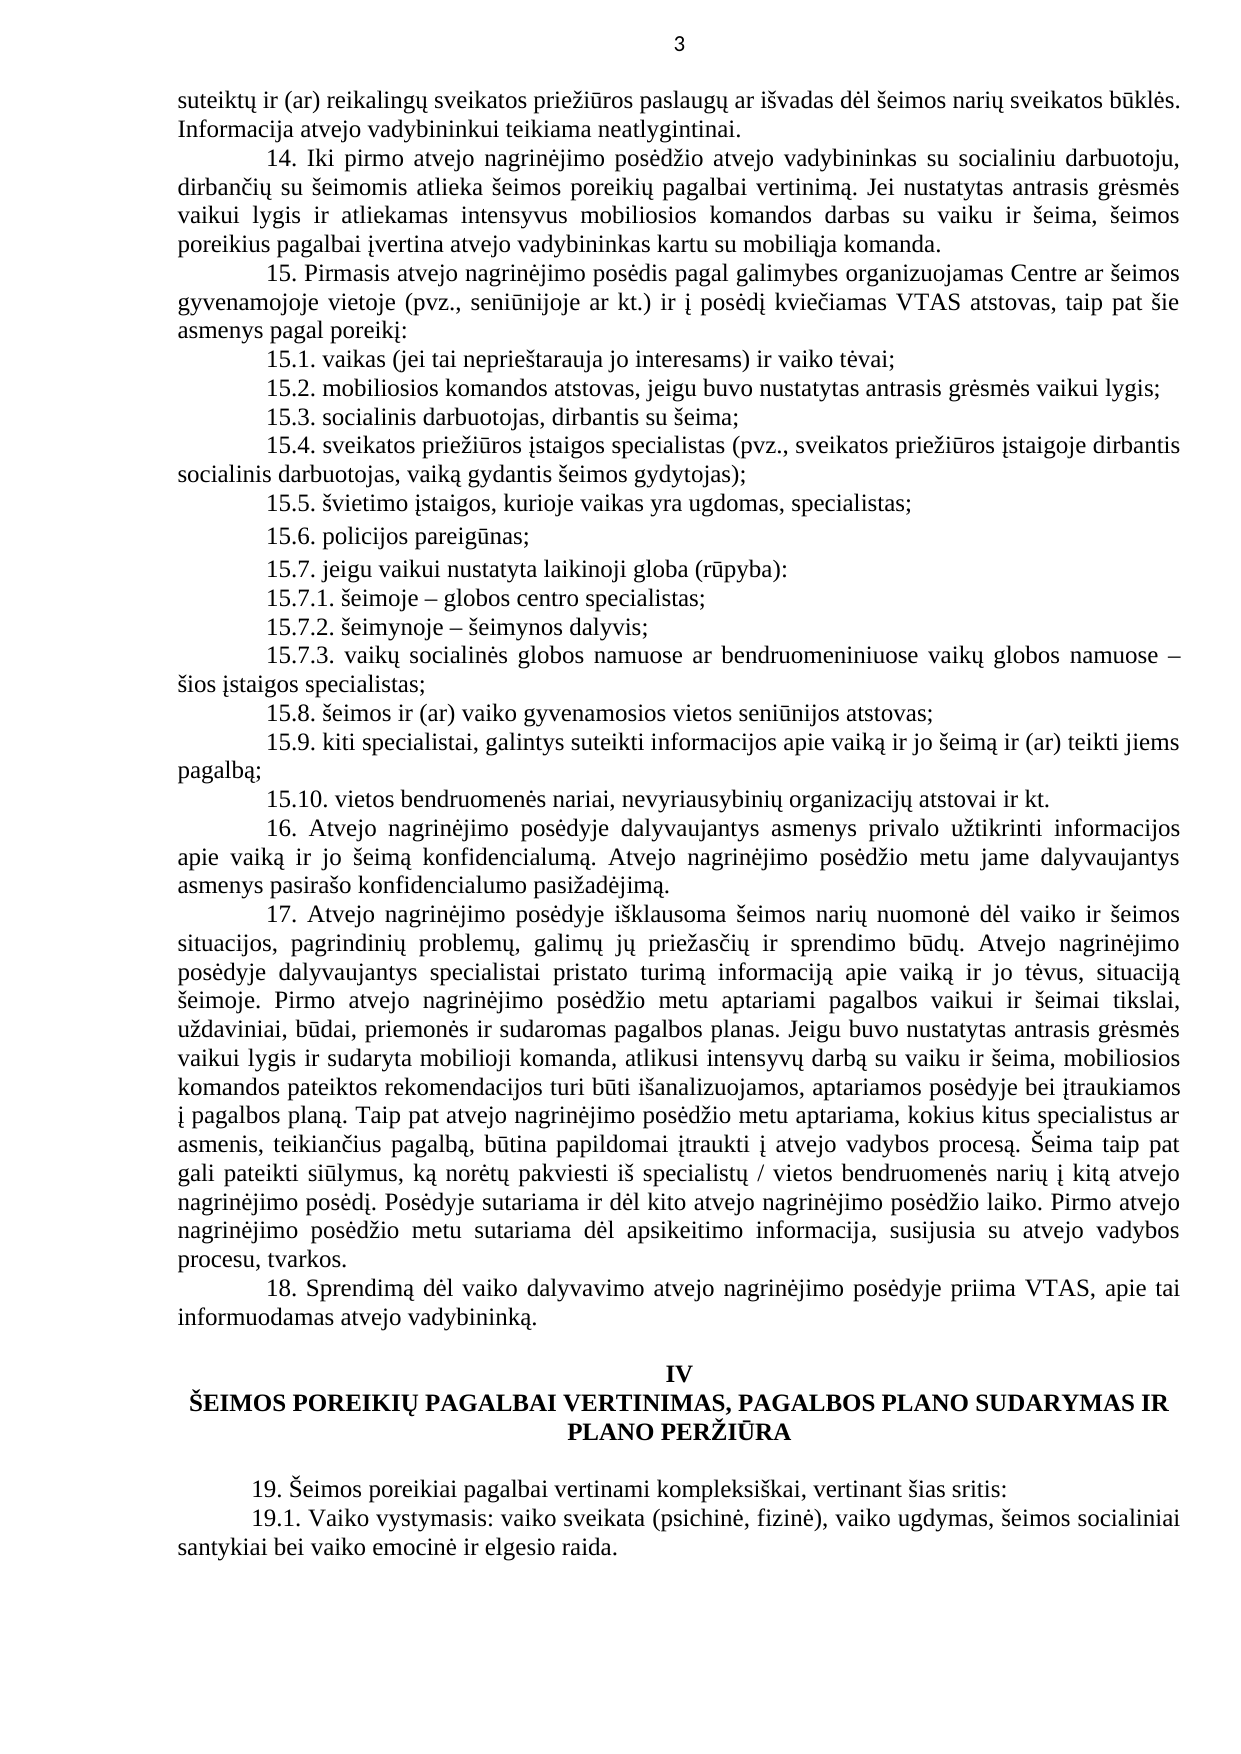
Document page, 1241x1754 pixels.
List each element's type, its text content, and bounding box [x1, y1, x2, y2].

text 15.10. vietos bendruomenės nariai, nevyriausybinių organizacijų atstovai ir kt. [177, 784, 1181, 813]
text 14. Iki pirmo atvejo nagrinėjimo posėdžio atvejo vadybininkas su socialiniu darbuotoju, dirbančių su šeimomis atlieka šeimos poreikių pagalbai vertinimą. Jei nustatytas antrasis grėsmės vaikui lygis ir atliekamas intensyvus mobiliosios komandos darbas su vaiku ir šeima, šeimos poreikius pagalbai įvertina atvejo vadybininkas kartu su mobiliąja komanda. [177, 143, 1181, 258]
text suteiktų ir (ar) reikalingų sveikatos priežiūros paslaugų ar išvadas dėl šeimos narių sveikatos būklės. Informacija atvejo vadybininkui teikiama neatlygintinai. [177, 86, 1181, 143]
text 19.1. Vaiko vystymasis: vaiko sveikata (psichinė, fizinė), vaiko ugdymas, šeimos socialiniai santykiai bei vaiko emocinė ir elgesio raida. [177, 1503, 1181, 1560]
text 15.7.1. šeimoje – globos centro specialistas; [177, 583, 1181, 612]
text 15. Pirmasis atvejo nagrinėjimo posėdis pagal galimybes organizuojamas Centre ar šeimos gyvenamojoje vietoje (pvz., seniūnijoje ar kt.) ir į posėdį kviečiamas VTAS atstovas, taip pat šie asmenys pagal poreikį: [177, 258, 1181, 344]
text ŠEIMOS POREIKIŲ PAGALBAI VERTINIMAS, PAGALBOS PLANO SUDARYMAS IR PLANO PERŽIŪRA [177, 1388, 1181, 1445]
text 15.9. kiti specialistai, galintys suteikti informacijos apie vaiką ir jo šeimą ir (ar) teikti jiems pagalbą; [177, 727, 1181, 784]
text 19. Šeimos poreikiai pagalbai vertinami kompleksiškai, vertinant šias sritis: [177, 1474, 1181, 1503]
text 15.7. jeigu vaikui nustatyta laikinoji globa (rūpyba): [177, 554, 1181, 583]
text IV [177, 1359, 1181, 1388]
text 18. Sprendimą dėl vaiko dalyvavimo atvejo nagrinėjimo posėdyje priima VTAS, apie tai informuodamas atvejo vadybininką. [177, 1273, 1181, 1330]
text 15.8. šeimos ir (ar) vaiko gyvenamosios vietos seniūnijos atstovas; [177, 698, 1181, 727]
text 15.5. švietimo įstaigos, kurioje vaikas yra ugdomas, specialistas; [177, 488, 1181, 517]
text 16. Atvejo nagrinėjimo posėdyje dalyvaujantys asmenys privalo užtikrinti informacijos apie vaiką ir jo šeimą konfidencialumą. Atvejo nagrinėjimo posėdžio metu jame dalyvaujantys asmenys pasirašo konfidencialumo pasižadėjimą. [177, 813, 1181, 899]
text 15.2. mobiliosios komandos atstovas, jeigu buvo nustatytas antrasis grėsmės vaikui lygis; [177, 373, 1181, 402]
text 17. Atvejo nagrinėjimo posėdyje išklausoma šeimos narių nuomonė dėl vaiko ir šeimos situacijos, pagrindinių problemų, galimų jų priežasčių ir sprendimo būdų. Atvejo nagrinėjimo posėdyje dalyvaujantys specialistai pristato turimą informaciją apie vaiką ir jo tėvus, situaciją šeimoje. Pirmo atvejo nagrinėjimo posėdžio metu aptariami pagalbos vaikui ir šeimai tikslai, uždaviniai, būdai, priemonės ir sudaromas pagalbos planas. Jeigu buvo nustatytas antrasis grėsmės vaikui lygis ir sudaryta mobilioji komanda, atlikusi intensyvų darbą su vaiku ir šeima, mobiliosios komandos pateiktos rekomendacijos turi būti išanalizuojamos, aptariamos posėdyje bei įtraukiamos į pagalbos planą. Taip pat atvejo nagrinėjimo posėdžio metu aptariama, kokius kitus specialistus ar asmenis, teikiančius pagalbą, būtina papildomai įtraukti į atvejo vadybos procesą. Šeima taip pat gali pateikti siūlymus, ką norėtų pakviesti iš specialistų / vietos bendruomenės narių į kitą atvejo nagrinėjimo posėdį. Posėdyje sutariama ir dėl kito atvejo nagrinėjimo posėdžio laiko. Pirmo atvejo nagrinėjimo posėdžio metu sutariama dėl apsikeitimo informacija, susijusia su atvejo vadybos procesu, tvarkos. [177, 899, 1181, 1273]
text 15.1. vaikas (jei tai neprieštarauja jo interesams) ir vaiko tėvai; [177, 344, 1181, 373]
text 15.7.3. vaikų socialinės globos namuose ar bendruomeniniuose vaikų globos namuose – šios įstaigos specialistas; [177, 640, 1181, 698]
text 15.4. sveikatos priežiūros įstaigos specialistas (pvz., sveikatos priežiūros įstaigoje dirbantis socialinis darbuotojas, vaiką gydantis šeimos gydytojas); [177, 431, 1181, 488]
text 15.6. policijos pareigūnas; [177, 521, 1181, 550]
text 15.7.2. šeimynoje – šeimynos dalyvis; [177, 612, 1181, 640]
text 15.3. socialinis darbuotojas, dirbantis su šeima; [177, 402, 1181, 431]
